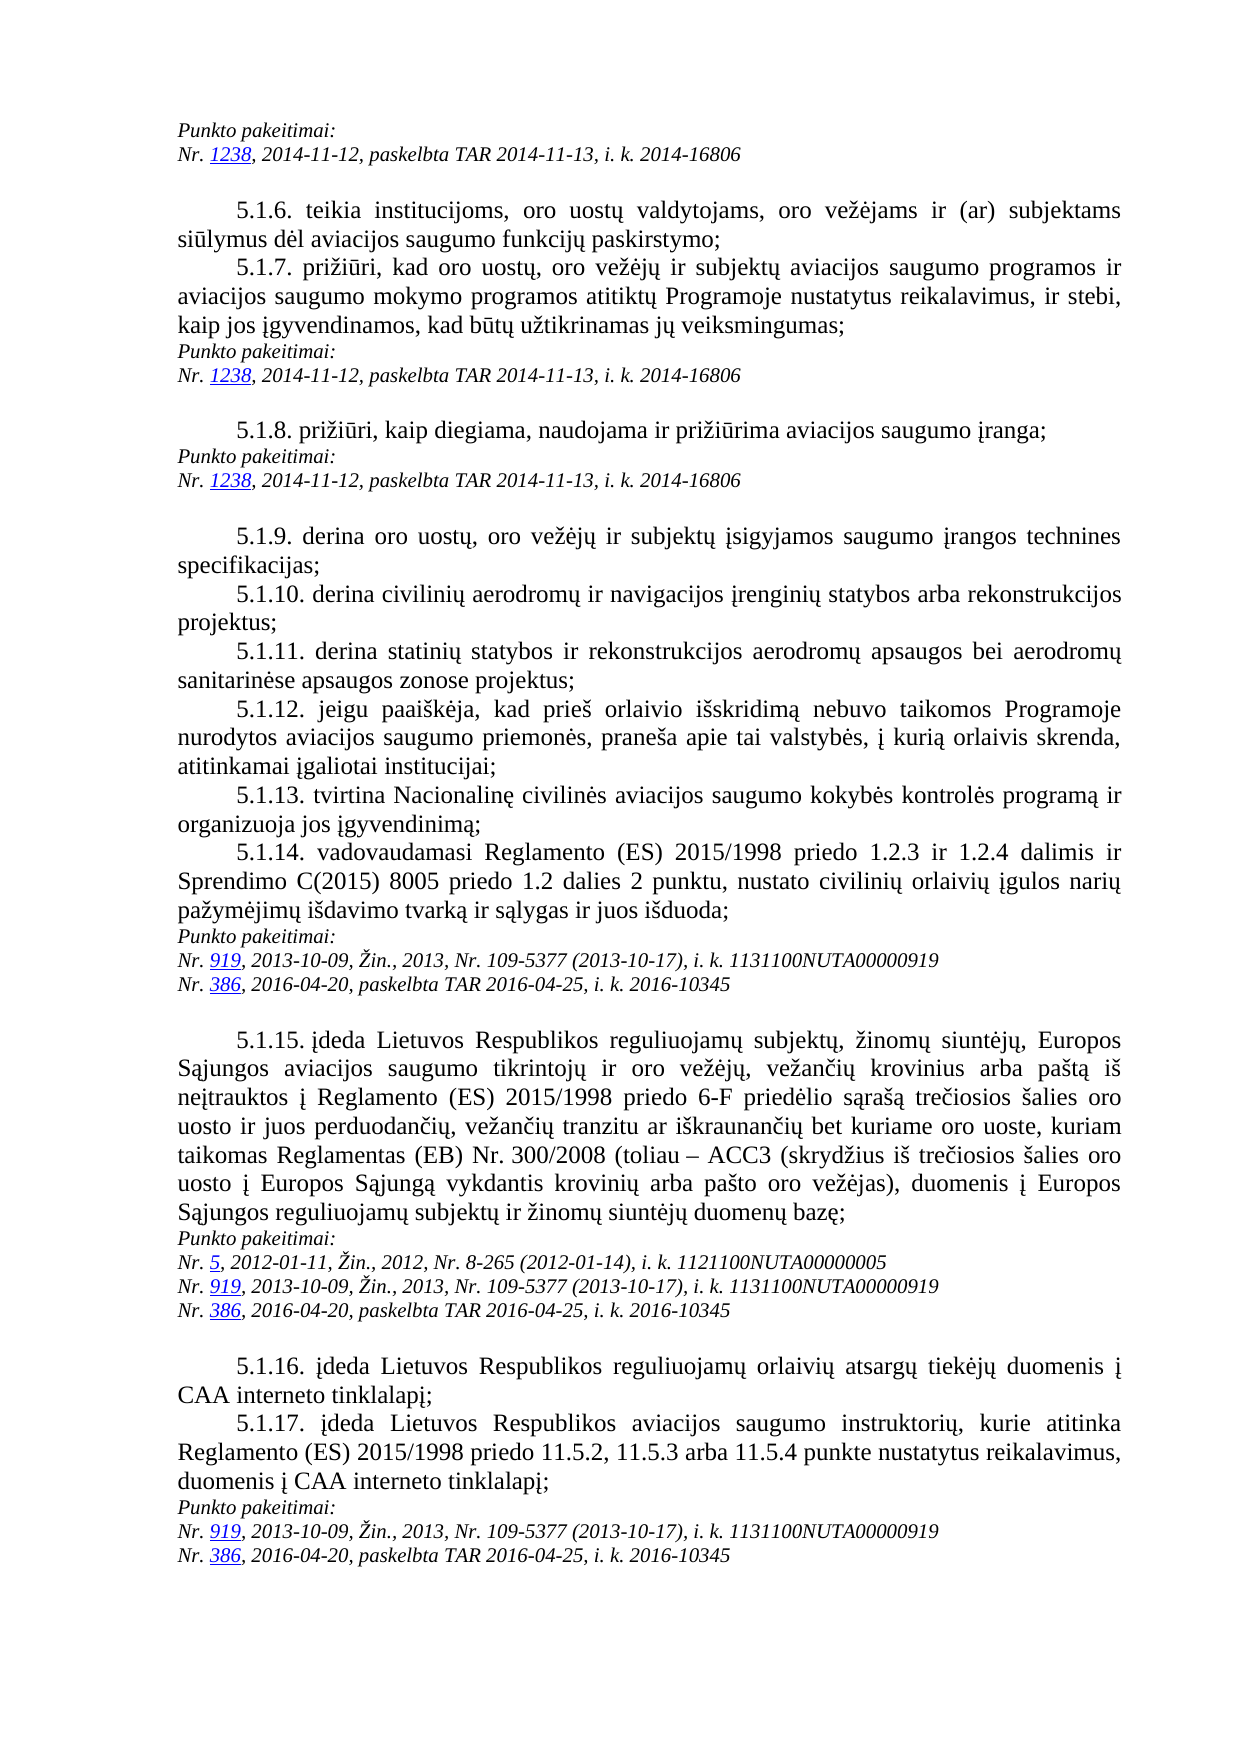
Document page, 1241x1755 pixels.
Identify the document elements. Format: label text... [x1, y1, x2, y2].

text Punkto pakeitimai: [177, 339, 1122, 363]
text Nr. 386, 2016-04-20, paskelbta TAR 2016-04-25, i. k. 2016-10345 [177, 1298, 1122, 1322]
text Punkto pakeitimai: [177, 924, 1122, 948]
text 5.1.6. teikia institucijoms, oro uostų valdytojams, oro vežėjams ir (ar) subjektams siūlymus dėl aviacijos saugumo funkcijų paskirstymo; [177, 195, 1122, 252]
text 5.1.9. derina oro uostų, oro vežėjų ir subjektų įsigyjamos saugumo įrangos technines specifikacijas; [177, 521, 1122, 579]
text 5.1.16. įdeda Lietuvos Respublikos reguliuojamų orlaivių atsargų tiekėjų duomenis į CAA interneto tinklalapį; [177, 1351, 1122, 1408]
text 5.1.11. derina statinių statybos ir rekonstrukcijos aerodromų apsaugos bei aerodromų sanitarinėse apsaugos zonose projektus; [177, 636, 1122, 694]
text Nr. 1238, 2014-11-12, paskelbta TAR 2014-11-13, i. k. 2014-16806 [177, 363, 1122, 387]
text 5.1.13. tvirtina Nacionalinę civilinės aviacijos saugumo kokybės kontrolės programą ir organizuoja jos įgyvendinimą; [177, 780, 1122, 837]
text Nr. 919, 2013-10-09, Žin., 2013, Nr. 109-5377 (2013-10-17), i. k. 1131100NUTA00000919 [177, 1274, 1122, 1298]
text Punkto pakeitimai: [177, 1495, 1122, 1519]
text 5.1.7. prižiūri, kad oro uostų, oro vežėjų ir subjektų aviacijos saugumo programos ir aviacijos saugumo mokymo programos atitiktų Programoje nustatytus reikalavimus, ir stebi, kaip jos įgyvendinamos, kad būtų užtikrinamas jų veiksmingumas; [177, 252, 1122, 339]
text Nr. 386, 2016-04-20, paskelbta TAR 2016-04-25, i. k. 2016-10345 [177, 972, 1122, 996]
text Nr. 919, 2013-10-09, Žin., 2013, Nr. 109-5377 (2013-10-17), i. k. 1131100NUTA00000919 [177, 1519, 1122, 1543]
text 5.1.12. jeigu paaiškėja, kad prieš orlaivio išskridimą nebuvo taikomos Programoje nurodytos aviacijos saugumo priemonės, praneša apie tai valstybės, į kurią orlaivis skrenda, atitinkamai įgaliotai institucijai; [177, 694, 1122, 780]
text Nr. 919, 2013-10-09, Žin., 2013, Nr. 109-5377 (2013-10-17), i. k. 1131100NUTA00000919 [177, 948, 1122, 972]
text 5.1.14. vadovaudamasi Reglamento (ES) 2015/1998 priedo 1.2.3 ir 1.2.4 dalimis ir Sprendimo C(2015) 8005 priedo 1.2 dalies 2 punktu, nustato civilinių orlaivių įgulos narių pažymėjimų išdavimo tvarką ir sąlygas ir juos išduoda; [177, 837, 1122, 924]
text 5.1.15. įdeda Lietuvos Respublikos reguliuojamų subjektų, žinomų siuntėjų, Europos Sąjungos aviacijos saugumo tikrintojų ir oro vežėjų, vežančių krovinius arba paštą iš neįtrauktos į Reglamento (ES) 2015/1998 priedo 6-F priedėlio sąrašą trečiosios šalies oro uosto ir juos perduodančių, vežančių tranzitu ar iškraunančių bet kuriame oro uoste, kuriam taikomas Reglamentas (EB) Nr. 300/2008 (toliau – ACC3 (skrydžius iš trečiosios šalies oro uosto į Europos Sąjungą vykdantis krovinių arba pašto oro vežėjas), duomenis į Europos Sąjungos reguliuojamų subjektų ir žinomų siuntėjų duomenų bazę; [177, 1025, 1122, 1226]
text Nr. 1238, 2014-11-12, paskelbta TAR 2014-11-13, i. k. 2014-16806 [177, 468, 1122, 492]
text Punkto pakeitimai: [177, 444, 1122, 468]
text 5.1.10. derina civilinių aerodromų ir navigacijos įrenginių statybos arba rekonstrukcijos projektus; [177, 579, 1122, 636]
text Nr. 1238, 2014-11-12, paskelbta TAR 2014-11-13, i. k. 2014-16806 [177, 142, 1122, 166]
text Nr. 386, 2016-04-20, paskelbta TAR 2016-04-25, i. k. 2016-10345 [177, 1543, 1122, 1567]
text Punkto pakeitimai: [177, 118, 1122, 142]
text Nr. 5, 2012-01-11, Žin., 2012, Nr. 8-265 (2012-01-14), i. k. 1121100NUTA00000005 [177, 1250, 1122, 1274]
text 5.1.17. įdeda Lietuvos Respublikos aviacijos saugumo instruktorių, kurie atitinka Reglamento (ES) 2015/1998 priedo 11.5.2, 11.5.3 arba 11.5.4 punkte nustatytus reikalavimus, duomenis į CAA interneto tinklalapį; [177, 1408, 1122, 1495]
text 5.1.8. prižiūri, kaip diegiama, naudojama ir prižiūrima aviacijos saugumo įranga; [177, 416, 1122, 444]
text Punkto pakeitimai: [177, 1226, 1122, 1250]
